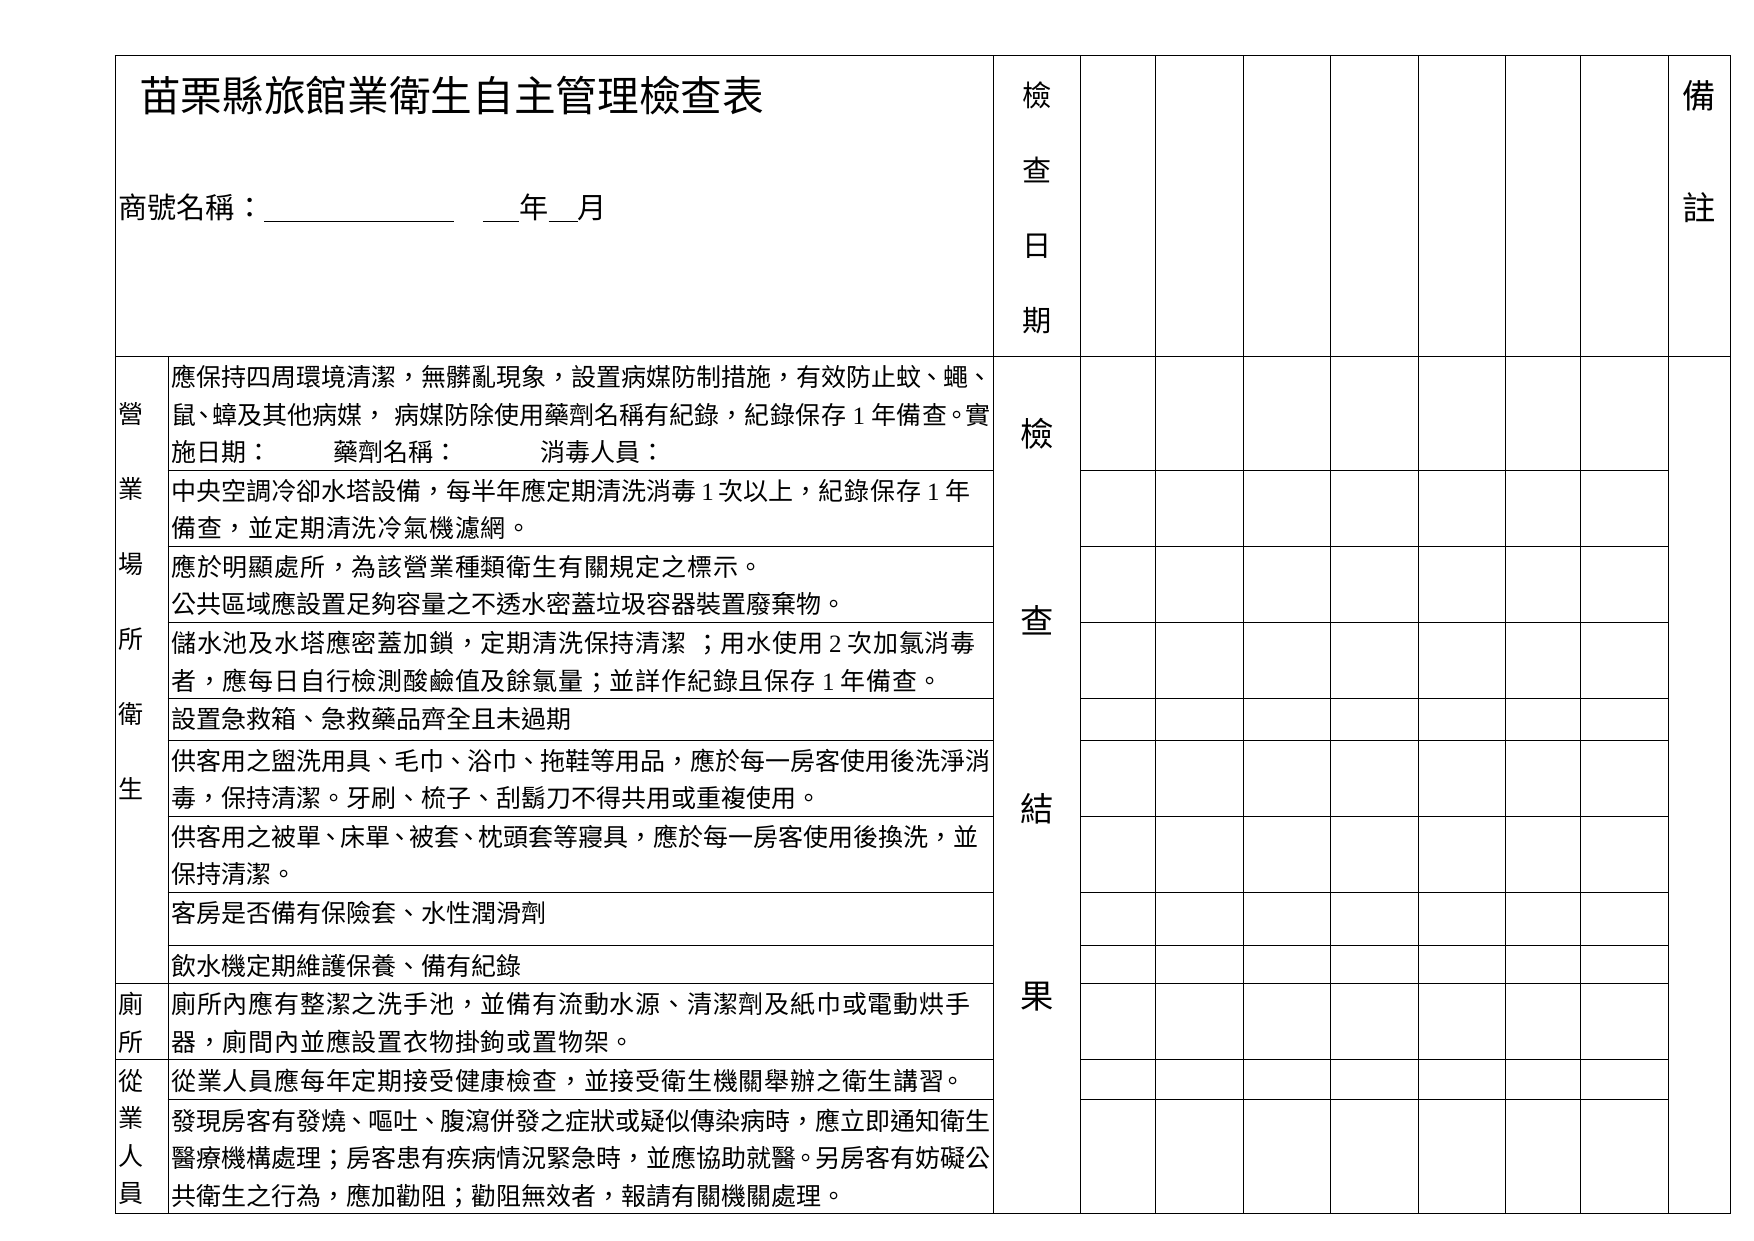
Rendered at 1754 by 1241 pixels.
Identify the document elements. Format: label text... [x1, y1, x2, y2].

table_cell [1419, 893, 1505, 945]
table_cell [1244, 547, 1330, 622]
table_cell [1081, 1060, 1155, 1099]
table_header 備 註 [1669, 56, 1730, 356]
table_cell 設置急救箱、急救藥品齊全且未過期 [169, 699, 993, 740]
table_cell 飲水機定期維護保養、備有紀錄 [169, 946, 993, 983]
table_cell [1419, 699, 1505, 740]
table_cell [1081, 893, 1155, 945]
table_cell [1244, 741, 1330, 816]
table_cell 從業人員應每年定期接受健康檢查，並接受衛生機關舉辦之衛生講習。 [169, 1060, 993, 1099]
table_header [1331, 56, 1418, 356]
table_header [1581, 56, 1668, 356]
table_cell [1419, 357, 1505, 470]
table_cell [1331, 623, 1418, 698]
table_cell 應於明顯處所，為該營業種類衛生有關規定之標示。 公共區域應設置足夠容量之不透水密蓋垃圾容器裝置廢棄物。 [169, 547, 993, 622]
table_cell [1669, 357, 1730, 1213]
table_cell [1581, 623, 1668, 698]
table_cell [1506, 741, 1580, 816]
table_cell [1156, 547, 1243, 622]
table_cell [1244, 623, 1330, 698]
table_cell [1244, 1100, 1330, 1213]
table_cell [1244, 357, 1330, 470]
table_cell [1581, 1100, 1668, 1213]
table_cell [1419, 547, 1505, 622]
table_cell 檢 查 結 果 [994, 357, 1080, 1213]
table_cell [1419, 1060, 1505, 1099]
table_cell [1419, 946, 1505, 983]
table_cell 供客用之盥洗用具、毛巾、浴巾、拖鞋等用品，應於每一房客使用後洗淨消毒，保持清潔。牙刷、梳子、刮鬍刀不得共用或重複使用。 [169, 741, 993, 816]
table_cell [1244, 984, 1330, 1059]
table_cell [1081, 741, 1155, 816]
table_cell [1581, 357, 1668, 470]
table_cell [1419, 741, 1505, 816]
table_cell [1081, 946, 1155, 983]
table_cell [1581, 1060, 1668, 1099]
table_cell [1506, 547, 1580, 622]
table_cell [1331, 741, 1418, 816]
table_cell [1156, 1100, 1243, 1213]
table_cell [1506, 817, 1580, 892]
table_cell [1506, 1060, 1580, 1099]
table_cell [1331, 357, 1418, 470]
table_cell [1331, 946, 1418, 983]
table_cell [1506, 893, 1580, 945]
table_cell [1156, 984, 1243, 1059]
table_cell 中央空調冷卻水塔設備，每半年應定期清洗消毒1次以上，紀錄保存1年備查，並定期清洗冷氣機濾網。 [169, 471, 993, 546]
table_cell [1581, 893, 1668, 945]
table_cell [1506, 1100, 1580, 1213]
table_cell [1156, 357, 1243, 470]
table_cell [1244, 699, 1330, 740]
table_cell [1506, 471, 1580, 546]
table_cell [1331, 984, 1418, 1059]
table_cell [1331, 1100, 1418, 1213]
table_cell [1244, 946, 1330, 983]
table_cell [1331, 547, 1418, 622]
table_cell [1506, 357, 1580, 470]
table_cell [1081, 699, 1155, 740]
table_cell [1156, 946, 1243, 983]
table_cell [1156, 471, 1243, 546]
table_cell [1081, 357, 1155, 470]
table_header 苗栗縣旅館業衛生自主管理檢查表 商號名稱： 年 月 [116, 56, 993, 356]
table_cell [1581, 547, 1668, 622]
table_cell [1419, 817, 1505, 892]
table_cell [1156, 699, 1243, 740]
table_cell [1419, 623, 1505, 698]
table_cell [1081, 471, 1155, 546]
table_cell 發現房客有發燒、嘔吐、腹瀉併發之症狀或疑似傳染病時，應立即通知衛生醫療機構處理；房客患有疾病情況緊急時，並應協助就醫。另房客有妨礙公共衛生之行為，應加勸阻；勸阻無效者，報請有關機關處理。 [169, 1100, 993, 1213]
table_cell 廁所內應有整潔之洗手池，並備有流動水源、清潔劑及紙巾或電動烘手器，廁間內並應設置衣物掛鉤或置物架。 [169, 984, 993, 1059]
table_cell 應保持四周環境清潔，無髒亂現象，設置病媒防制措施，有效防止蚊、蠅、鼠、蟑及其他病媒， 病媒防除使用藥劑名稱有紀錄，紀錄保存1年備查。實施日期： 藥劑名稱： 消毒人員： [169, 357, 993, 470]
table_cell [1331, 471, 1418, 546]
table_cell [1331, 893, 1418, 945]
table_cell [1419, 1100, 1505, 1213]
table_cell [1581, 817, 1668, 892]
table_cell [1081, 817, 1155, 892]
table_cell [1156, 1060, 1243, 1099]
table_cell [1419, 984, 1505, 1059]
table_cell [1419, 471, 1505, 546]
table_cell [1581, 471, 1668, 546]
table_cell [1156, 741, 1243, 816]
table_cell [1244, 817, 1330, 892]
table_cell [1581, 946, 1668, 983]
table_cell [1081, 623, 1155, 698]
table_cell [1331, 817, 1418, 892]
table_cell [1081, 984, 1155, 1059]
table_cell 儲水池及水塔應密蓋加鎖，定期清洗保持清潔 ；用水使用2次加氯消毒者，應每日自行檢測酸鹼值及餘氯量；並詳作紀錄且保存1年備查。 [169, 623, 993, 698]
table_cell [1506, 623, 1580, 698]
table_header [1081, 56, 1155, 356]
table_cell [1581, 984, 1668, 1059]
table_cell 客房是否備有保險套、水性潤滑劑 [169, 893, 993, 945]
table_cell 供客用之被單、床單、被套、枕頭套等寢具，應於每一房客使用後換洗，並保持清潔。 [169, 817, 993, 892]
table_cell [1156, 623, 1243, 698]
table_header [1156, 56, 1243, 356]
table_header [1506, 56, 1580, 356]
table_header [1244, 56, 1330, 356]
table_header 檢 查 日 期 [994, 56, 1080, 356]
table_cell [1244, 471, 1330, 546]
table_cell [1081, 1100, 1155, 1213]
table_cell 從業人員 [116, 1060, 168, 1213]
table_cell [1581, 699, 1668, 740]
table_cell [1244, 1060, 1330, 1099]
table_cell 營 業 場 所 衛 生 [116, 357, 168, 983]
table_cell [1081, 547, 1155, 622]
table_cell [1506, 699, 1580, 740]
table_cell [1506, 984, 1580, 1059]
table_cell [1331, 1060, 1418, 1099]
table_cell [1156, 893, 1243, 945]
table_cell [1331, 699, 1418, 740]
table_header [1419, 56, 1505, 356]
table_cell [1581, 741, 1668, 816]
table_cell 廁所 [116, 984, 168, 1059]
table_cell [1506, 946, 1580, 983]
table_cell [1244, 893, 1330, 945]
table_cell [1156, 817, 1243, 892]
